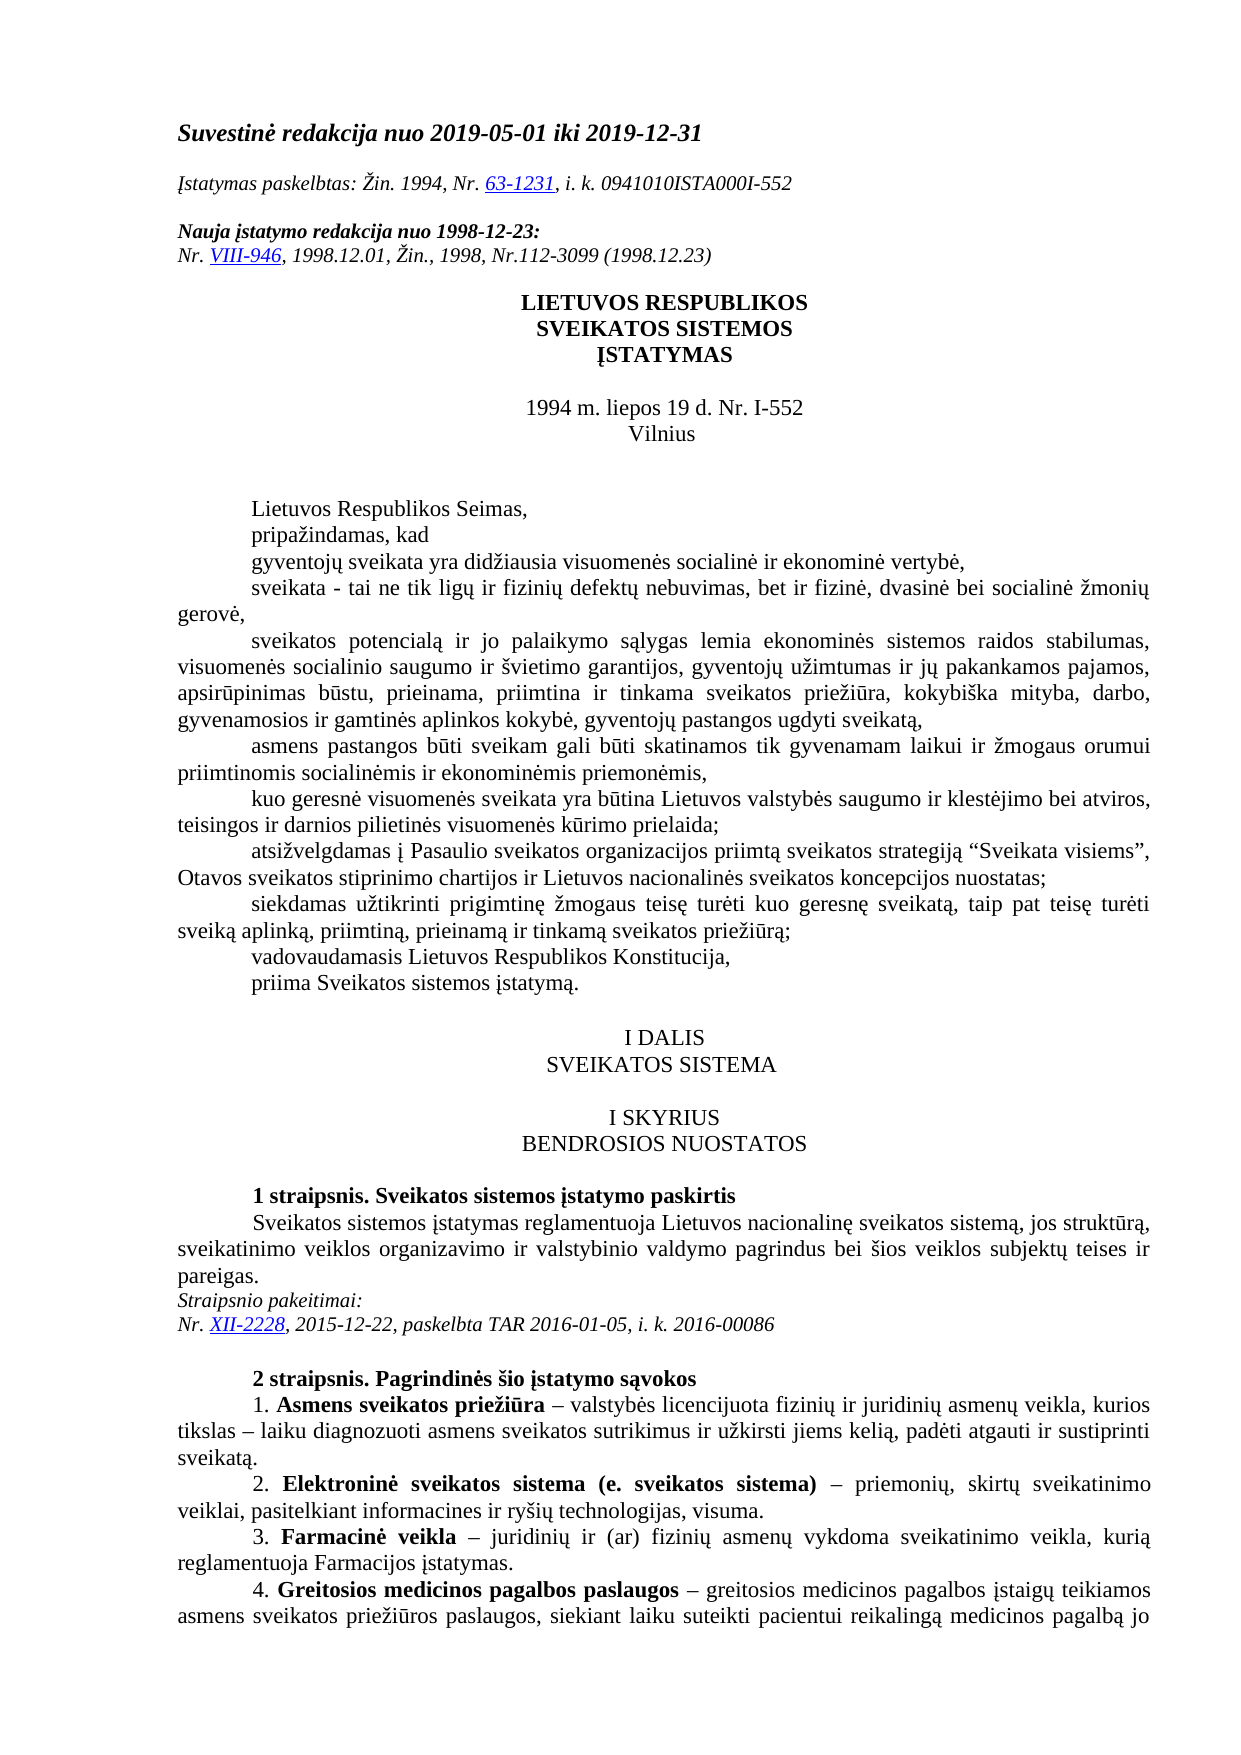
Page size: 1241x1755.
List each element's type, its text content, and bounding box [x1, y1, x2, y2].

text atsižvelgdamas į Pasaulio sveikatos organizacijos priimtą sveikatos strategiją “Sveikata visiems”, Otavos sveikatos stiprinimo chartijos ir Lietuvos nacionalinės sveikatos koncepcijos nuostatas; [177, 838, 1152, 890]
text ĮSTATYMAS [177, 341, 1152, 368]
text 1 straipsnis. Sveikatos sistemos įstatymo paskirtis [177, 1183, 1152, 1209]
text gyventojų sveikata yra didžiausia visuomenės socialinė ir ekonominė vertybė, [177, 548, 1152, 574]
text 2. Elektroninė sveikatos sistema (e. sveikatos sistema) – priemonių, skirtų sveikatinimo veiklai, pasitelkiant informacines ir ryšių technologijas, visuma. [177, 1470, 1152, 1523]
text SVEIKATOS SISTEMA [177, 1051, 1152, 1077]
text Įstatymas paskelbtas: Žin. 1994, Nr. 63-1231, i. k. 0941010ISTA000I-552 [177, 171, 1152, 195]
text kuo geresnė visuomenės sveikata yra būtina Lietuvos valstybės saugumo ir klestėjimo bei atviros, teisingos ir darnios pilietinės visuomenės kūrimo prielaida; [177, 785, 1152, 838]
text I DALIS [177, 1024, 1152, 1051]
text BENDROSIOS NUOSTATOS [177, 1130, 1152, 1156]
text Nr. XII-2228, 2015-12-22, paskelbta TAR 2016-01-05, i. k. 2016-00086 [177, 1312, 1152, 1336]
text Straipsnio pakeitimai: [177, 1288, 1152, 1312]
text Lietuvos Respublikos Seimas, [177, 495, 1152, 521]
text sveikata - tai ne tik ligų ir fizinių defektų nebuvimas, bet ir fizinė, dvasinė bei socialinė žmonių gerovė, [177, 574, 1152, 627]
text siekdamas užtikrinti prigimtinę žmogaus teisę turėti kuo geresnę sveikatą, taip pat teisę turėti sveiką aplinką, priimtiną, prieinamą ir tinkamą sveikatos priežiūrą; [177, 890, 1152, 943]
text 3. Farmacinė veikla – juridinių ir (ar) fizinių asmenų vykdoma sveikatinimo veikla, kurią reglamentuoja Farmacijos įstatymas. [177, 1523, 1152, 1576]
text Nr. VIII-946, 1998.12.01, Žin., 1998, Nr.112-3099 (1998.12.23) [177, 243, 1152, 267]
text LIETUVOS RESPUBLIKOS [177, 289, 1152, 315]
text vadovaudamasis Lietuvos Respublikos Konstitucija, [177, 943, 1152, 969]
text 2 straipsnis. Pagrindinės šio įstatymo sąvokos [177, 1365, 1152, 1391]
text Sveikatos sistemos įstatymas reglamentuoja Lietuvos nacionalinę sveikatos sistemą, jos struktūrą, sveikatinimo veiklos organizavimo ir valstybinio valdymo pagrindus bei šios veiklos subjektų teises ir pareigas. [177, 1209, 1152, 1288]
text Vilnius [177, 421, 1152, 447]
text I SKYRIUS [177, 1103, 1152, 1130]
text 1994 m. liepos 19 d. Nr. I-552 [177, 394, 1152, 421]
text SVEIKATOS SISTEMOS [177, 315, 1152, 341]
text pripažindamas, kad [177, 521, 1152, 548]
text sveikatos potencialą ir jo palaikymo sąlygas lemia ekonominės sistemos raidos stabilumas, visuomenės socialinio saugumo ir švietimo garantijos, gyventojų užimtumas ir jų pakankamos pajamos, apsirūpinimas būstu, prieinama, priimtina ir tinkama sveikatos priežiūra, kokybiška mityba, darbo, gyvenamosios ir gamtinės aplinkos kokybė, gyventojų pastangos ugdyti sveikatą, [177, 627, 1152, 732]
text 1. Asmens sveikatos priežiūra – valstybės licencijuota fizinių ir juridinių asmenų veikla, kurios tikslas – laiku diagnozuoti asmens sveikatos sutrikimus ir užkirsti jiems kelią, padėti atgauti ir sustiprinti sveikatą. [177, 1391, 1152, 1470]
text Suvestinė redakcija nuo 2019-05-01 iki 2019-12-31 [177, 118, 1152, 147]
text priima Sveikatos sistemos įstatymą. [177, 969, 1152, 996]
text Nauja įstatymo redakcija nuo 1998-12-23: [177, 219, 1152, 243]
text asmens pastangos būti sveikam gali būti skatinamos tik gyvenamam laikui ir žmogaus orumui priimtinomis socialinėmis ir ekonominėmis priemonėmis, [177, 732, 1152, 785]
text 4. Greitosios medicinos pagalbos paslaugos – greitosios medicinos pagalbos įstaigų teikiamos asmens sveikatos priežiūros paslaugos, siekiant laiku suteikti pacientui reikalingą medicinos pagalbą jo [177, 1576, 1152, 1628]
